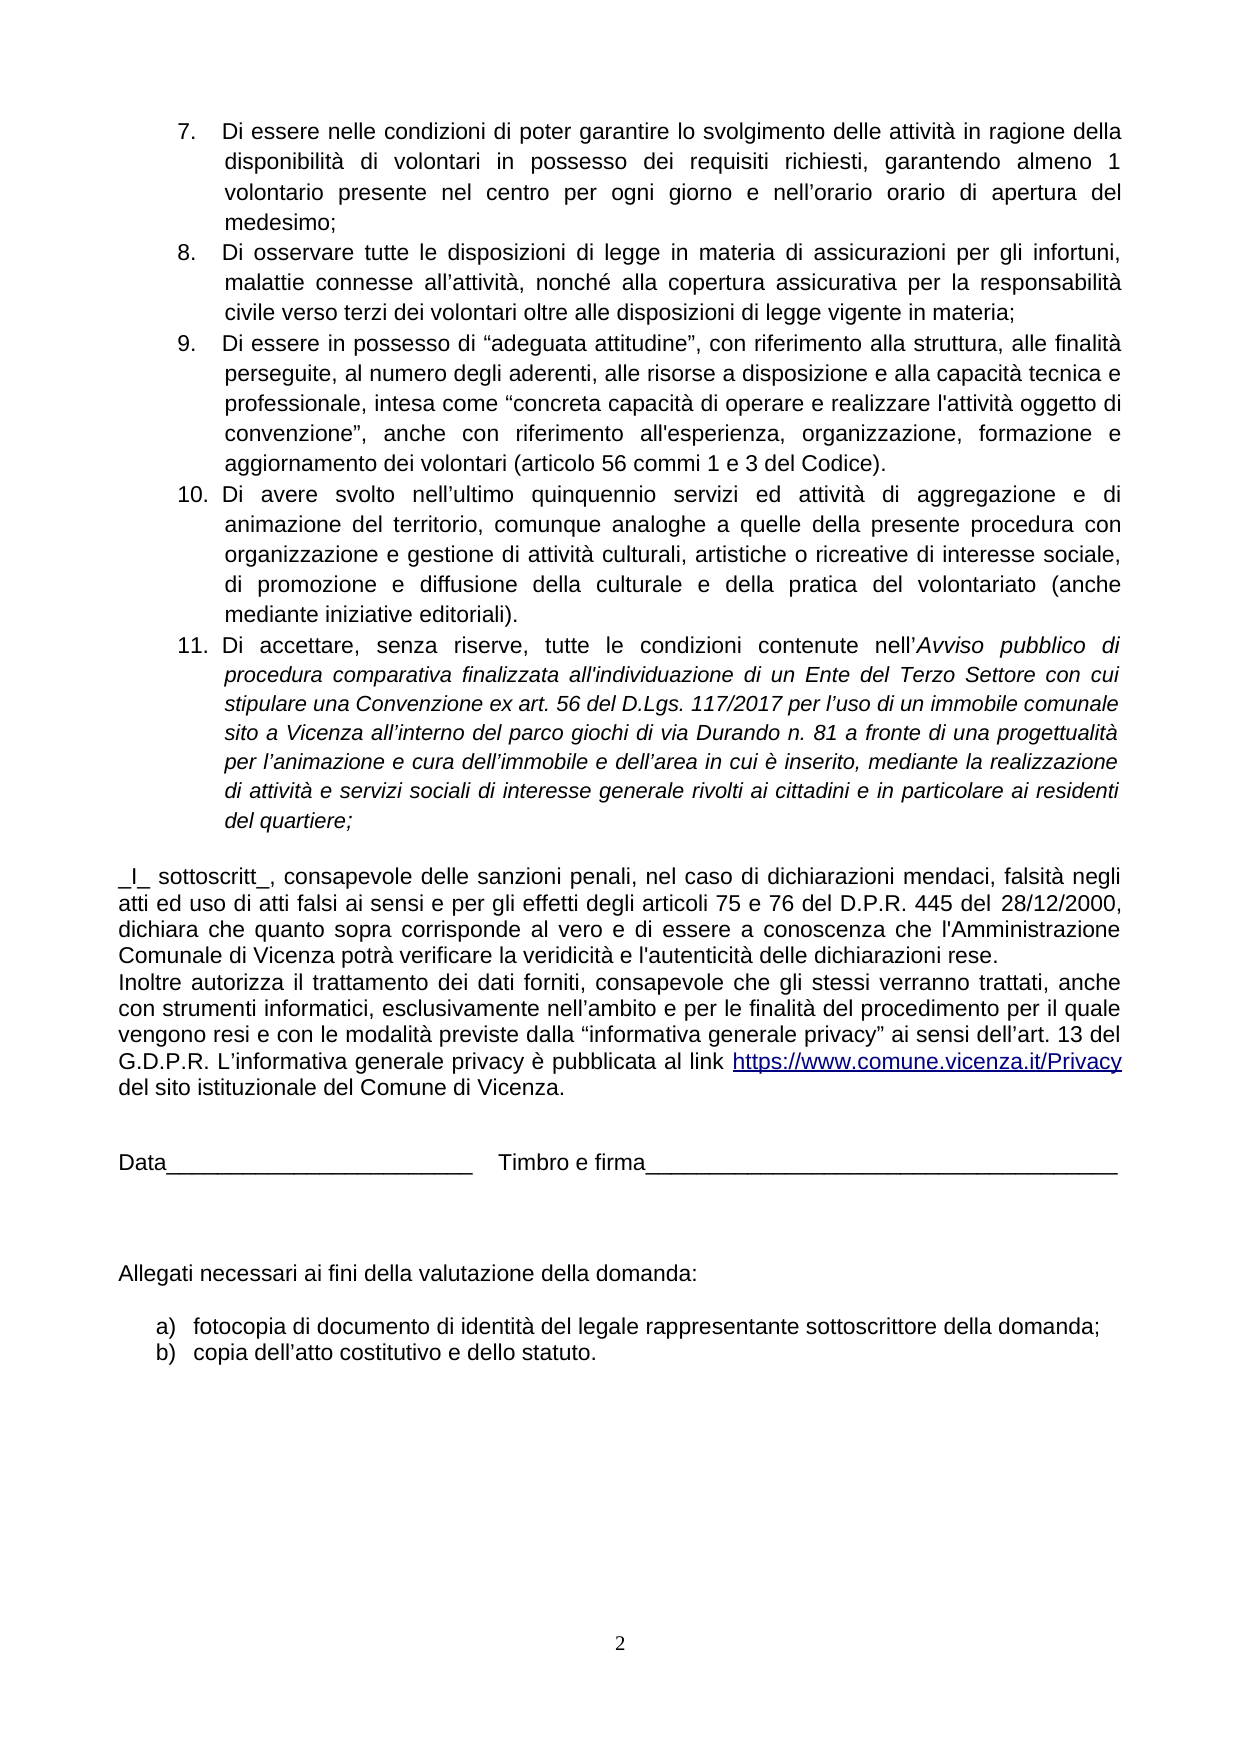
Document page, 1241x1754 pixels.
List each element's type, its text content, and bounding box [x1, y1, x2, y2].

list Di accettare, senza riserve, tutte le condizioni contenute nell’Avviso pubblico di procedura comparativa finalizzata all'individuazione di un Ente del Terzo Settore con cui stipulare una Convenzione ex art. 56 del D.Lgs. 117/2017 per l’uso di un immobile comunale sito a Vicenza all’interno del parco giochi di via Durando n. 81 a fronte di una progettualità per l’animazione e cura dell’immobile e dell’area in cui è inserito, mediante la realizzazione di attività e servizi sociali di interesse generale rivolti ai cittadini e in particolare ai residenti del quartiere; [177, 632, 1122, 833]
text Data________________________ Timbro e firma_____________________________________ [118, 1100, 1122, 1175]
list Di essere in possesso di “adeguata attitudine”, con riferimento alla struttura, alle finalità perseguite, al numero degli aderenti, alle risorse a disposizione e alla capacità tecnica e professionale, intesa come “concreta capacità di operare e realizzare l'attività oggetto di convenzione”, anche con riferimento all'esperienza, organizzazione, formazione e aggiornamento dei volontari (articolo 56 commi 1 e 3 del Codice). [177, 329, 1122, 477]
list copia dell’atto costitutivo e dello statuto. [156, 1339, 1122, 1365]
text Inoltre autorizza il trattamento dei dati forniti, consapevole che gli stessi verranno trattati, anche con strumenti informatici, esclusivamente nell’ambito e per le finalità del procedimento per il quale vengono resi e con le modalità previste dalla “informativa generale privacy” ai sensi dell’art. 13 del G.D.P.R. L’informativa generale privacy è pubblicata al link https://www.comune.vicenza.it/Privacy del sito istituzionale del Comune di Vicenza. [118, 969, 1122, 1100]
list Di essere nelle condizioni di poter garantire lo svolgimento delle attività in ragione della disponibilità di volontari in possesso dei requisiti richiesti, garantendo almeno 1 volontario presente nel centro per ogni giorno e nell’orario orario di apertura del medesimo; [177, 118, 1122, 235]
list fotocopia di documento di identità del legale rappresentante sottoscrittore della domanda; [156, 1313, 1122, 1339]
text Allegati necessari ai fini della valutazione della domanda: [118, 1249, 1122, 1286]
text _I_ sottoscritt_, consapevole delle sanzioni penali, nel caso di dichiarazioni mendaci, falsità negli atti ed uso di atti falsi ai sensi e per gli effetti degli articoli 75 e 76 del D.P.R. 445 del 28/12/2000, dichiara che quanto sopra corrisponde al vero e di essere a conoscenza che l'Amministrazione Comunale di Vicenza potrà verificare la veridicità e l'autenticità delle dichiarazioni rese. [118, 863, 1122, 969]
list Di osservare tutte le disposizioni di legge in materia di assicurazioni per gli infortuni, malattie connesse all’attività, nonché alla copertura assicurativa per la responsabilità civile verso terzi dei volontari oltre alle disposizioni di legge vigente in materia; [177, 239, 1122, 326]
list Di avere svolto nell’ultimo quinquennio servizi ed attività di aggregazione e di animazione del territorio, comunque analoghe a quelle della presente procedura con organizzazione e gestione di attività culturali, artistiche o ricreative di interesse sociale, di promozione e diffusione della culturale e della pratica del volontariato (anche mediante iniziative editoriali). [177, 481, 1122, 628]
